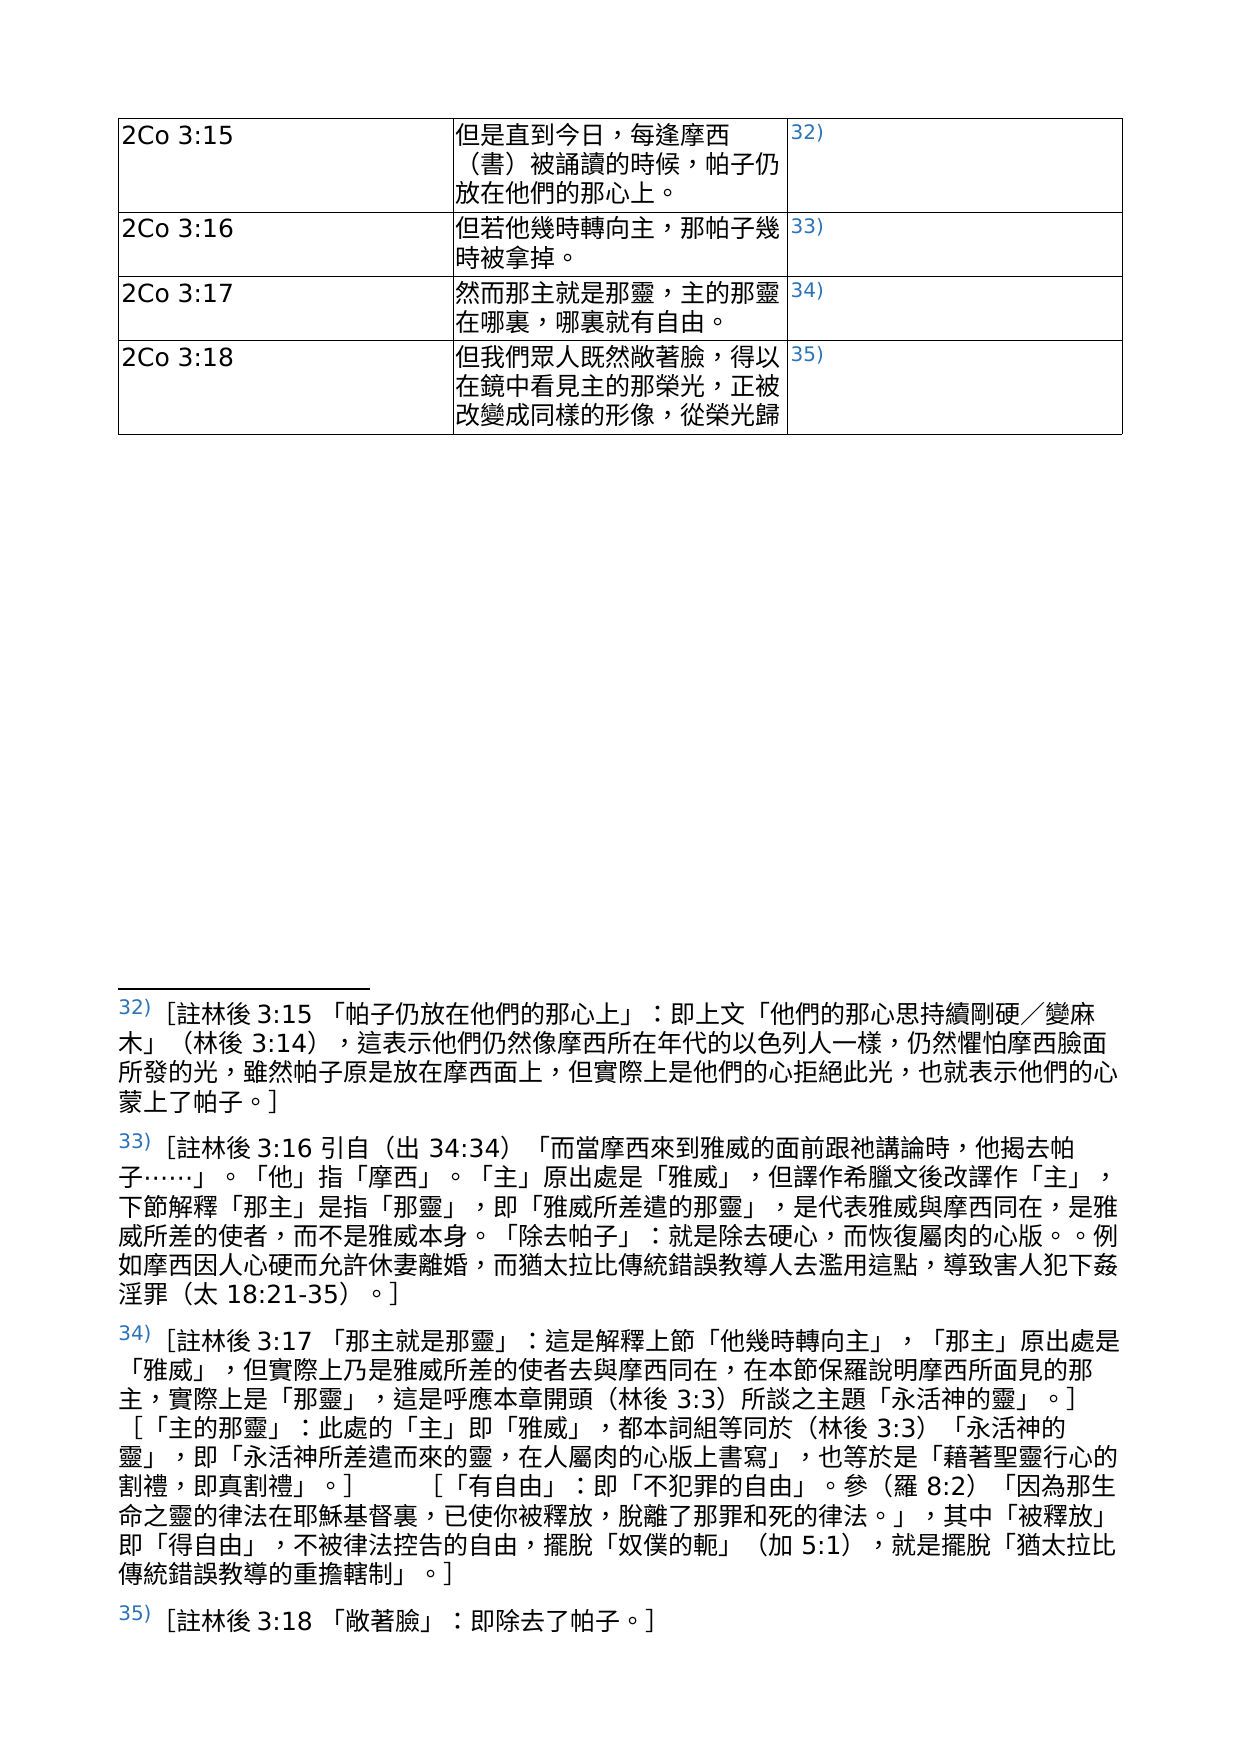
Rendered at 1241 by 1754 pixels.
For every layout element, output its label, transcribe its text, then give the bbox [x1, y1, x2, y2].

table_cell 但若他幾時轉向主，那帕子幾時被拿掉。 [454, 213, 787, 276]
table_cell [788, 277, 1122, 340]
table_cell 但我們眾人既然敞著臉，得以在鏡中看見主的那榮光，正被改變成同樣的形像，從榮光歸 [454, 341, 787, 433]
table_cell 2Co 3:16 [119, 213, 453, 276]
table_cell 但是直到今日，每逢摩西（書）被誦讀的時候，帕子仍放在他們的那心上。 [454, 119, 787, 212]
table_cell [788, 213, 1122, 276]
table_cell [788, 341, 1122, 433]
table_cell 然而那主就是那靈，主的那靈在哪裏，哪裏就有自由。 [454, 277, 787, 340]
table_cell 2Co 3:17 [119, 277, 453, 340]
table_cell [788, 119, 1122, 212]
table_cell 2Co 3:18 [119, 341, 453, 433]
table_cell 2Co 3:15 [119, 119, 453, 212]
